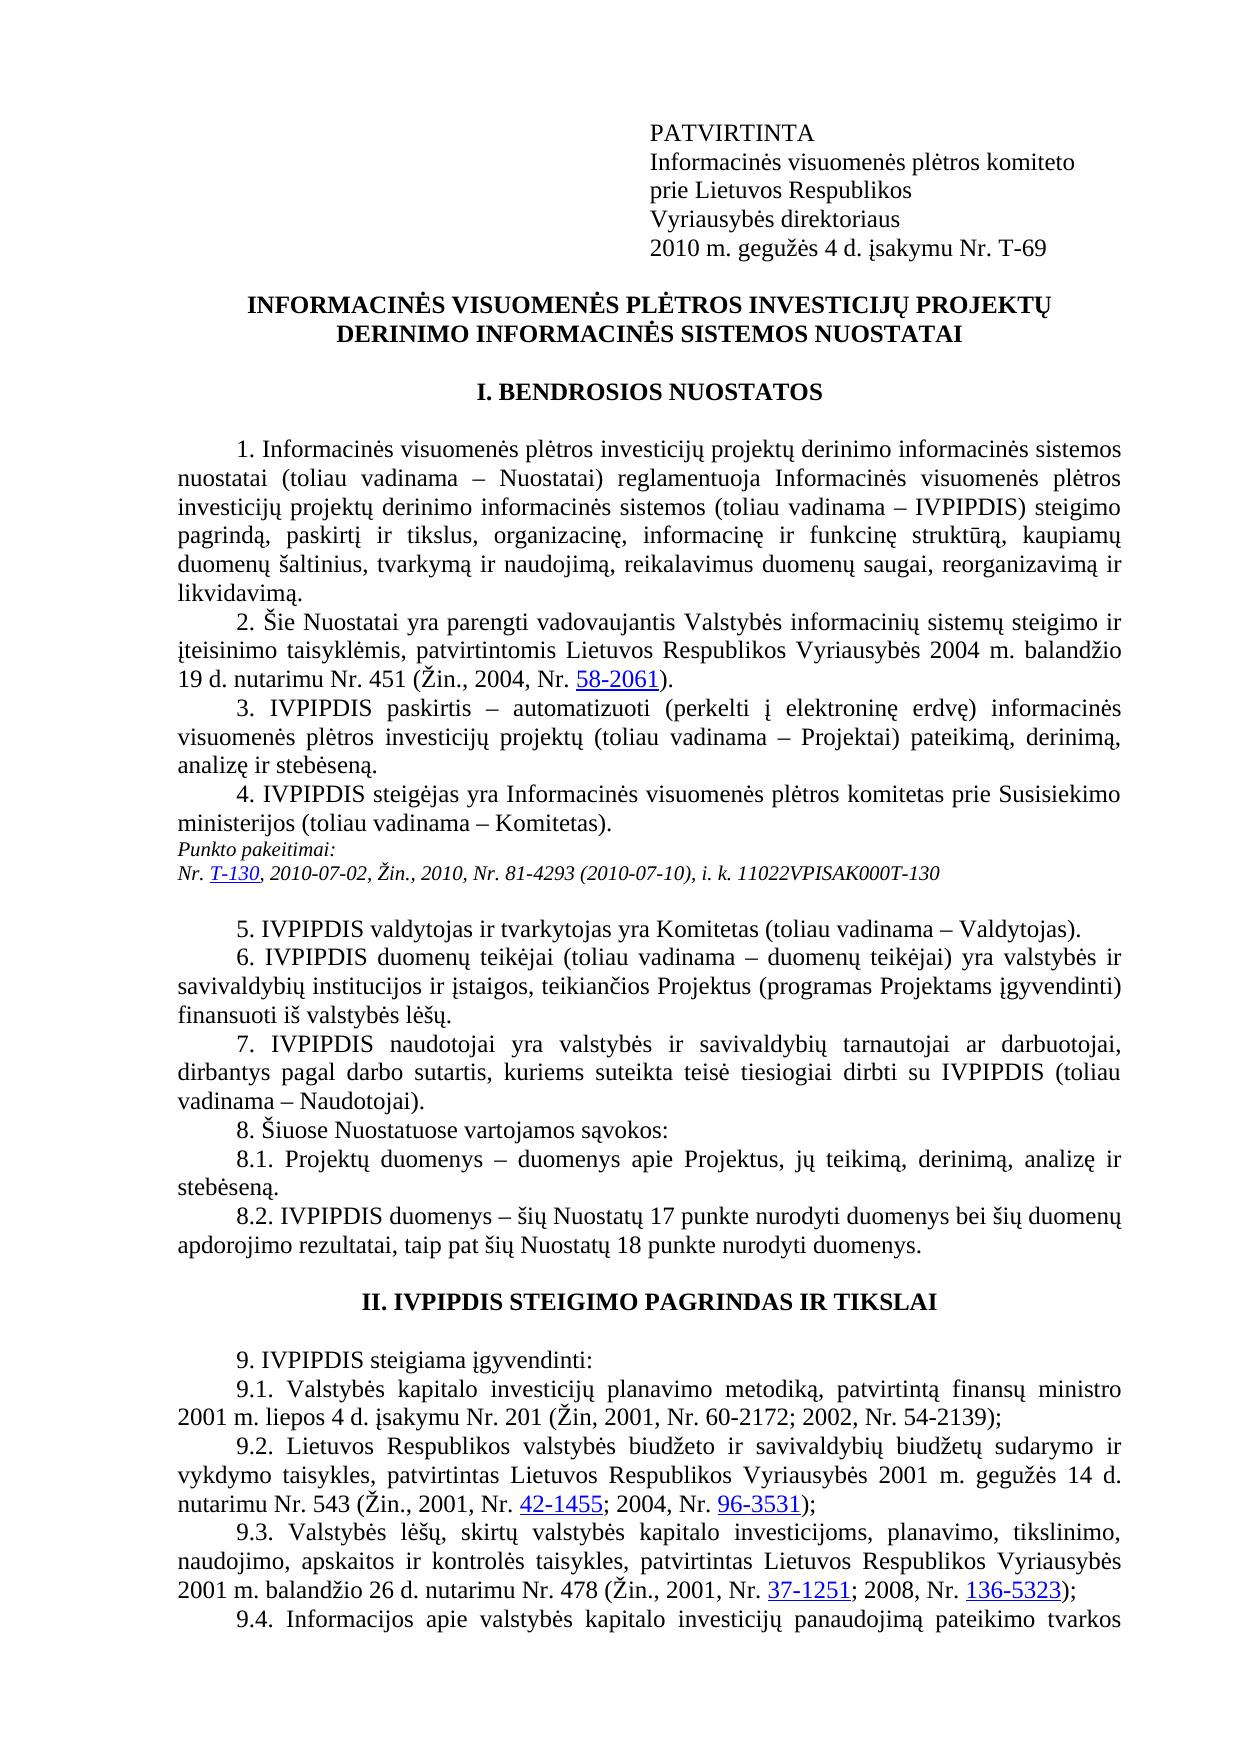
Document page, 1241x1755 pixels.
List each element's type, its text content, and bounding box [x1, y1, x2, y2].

text 9.4. Informacijos apie valstybės kapitalo investicijų panaudojimą pateikimo tvarkos [177, 1604, 1122, 1632]
text Nr. T-130, 2010-07-02, Žin., 2010, Nr. 81-4293 (2010-07-10), i. k. 11022VPISAK000T-130 [177, 861, 1122, 885]
text 1. Informacinės visuomenės plėtros investicijų projektų derinimo informacinės sistemos nuostatai (toliau vadinama – Nuostatai) reglamentuoja Informacinės visuomenės plėtros investicijų projektų derinimo informacinės sistemos (toliau vadinama – IVPIPDIS) steigimo pagrindą, paskirtį ir tikslus, organizacinę, informacinę ir funkcinę struktūrą, kaupiamų duomenų šaltinius, tvarkymą ir naudojimą, reikalavimus duomenų saugai, reorganizavimą ir likvidavimą. [177, 434, 1122, 607]
text 2. Šie Nuostatai yra parengti vadovaujantis Valstybės informacinių sistemų steigimo ir įteisinimo taisyklėmis, patvirtintomis Lietuvos Respublikos Vyriausybės 2004 m. balandžio 19 d. nutarimu Nr. 451 (Žin., 2004, Nr. 58-2061). [177, 607, 1122, 693]
text 9.3. Valstybės lėšų, skirtų valstybės kapitalo investicijoms, planavimo, tikslinimo, naudojimo, apskaitos ir kontrolės taisykles, patvirtintas Lietuvos Respublikos Vyriausybės 2001 m. balandžio 26 d. nutarimu Nr. 478 (Žin., 2001, Nr. 37-1251; 2008, Nr. 136-5323); [177, 1517, 1122, 1604]
text I. BENDROSIOS NUOSTATOS [177, 377, 1122, 406]
text 7. IVPIPDIS naudotojai yra valstybės ir savivaldybių tarnautojai ar darbuotojai, dirbantys pagal darbo sutartis, kuriems suteikta teisė tiesiogiai dirbti su IVPIPDIS (toliau vadinama – Naudotojai). [177, 1029, 1122, 1115]
text 4. IVPIPDIS steigėjas yra Informacinės visuomenės plėtros komitetas prie Susisiekimo ministerijos (toliau vadinama – Komitetas). [177, 779, 1122, 837]
text 9.2. Lietuvos Respublikos valstybės biudžeto ir savivaldybių biudžetų sudarymo ir vykdymo taisykles, patvirtintas Lietuvos Respublikos Vyriausybės 2001 m. gegužės 14 d. nutarimu Nr. 543 (Žin., 2001, Nr. 42-1455; 2004, Nr. 96-3531); [177, 1431, 1122, 1517]
text INFORMACINĖS VISUOMENĖS PLĖTROS INVESTICIJŲ PROJEKTŲ DERINIMO INFORMACINĖS SISTEMOS NUOSTATAI [177, 291, 1122, 348]
text 9. IVPIPDIS steigiama įgyvendinti: [177, 1345, 1122, 1374]
text Punkto pakeitimai: [177, 837, 1122, 861]
text 8. Šiuose Nuostatuose vartojamos sąvokos: [177, 1115, 1122, 1144]
text Vyriausybės direktoriaus [649, 204, 1122, 233]
text 9.1. Valstybės kapitalo investicijų planavimo metodiką, patvirtintą finansų ministro 2001 m. liepos 4 d. įsakymu Nr. 201 (Žin, 2001, Nr. 60-2172; 2002, Nr. 54-2139); [177, 1374, 1122, 1431]
text Informacinės visuomenės plėtros komiteto [649, 147, 1122, 176]
text 6. IVPIPDIS duomenų teikėjai (toliau vadinama – duomenų teikėjai) yra valstybės ir savivaldybių institucijos ir įstaigos, teikiančios Projektus (programas Projektams įgyvendinti) finansuoti iš valstybės lėšų. [177, 942, 1122, 1029]
text prie Lietuvos Respublikos [649, 176, 1122, 204]
text PATVIRTINTA [649, 118, 1122, 147]
text 5. IVPIPDIS valdytojas ir tvarkytojas yra Komitetas (toliau vadinama – Valdytojas). [177, 914, 1122, 942]
text 8.1. Projektų duomenys – duomenys apie Projektus, jų teikimą, derinimą, analizę ir stebėseną. [177, 1144, 1122, 1201]
text II. IVPIPDIS STEIGIMO PAGRINDAS IR TIKSLAI [177, 1287, 1122, 1316]
text 3. IVPIPDIS paskirtis – automatizuoti (perkelti į elektroninę erdvę) informacinės visuomenės plėtros investicijų projektų (toliau vadinama – Projektai) pateikimą, derinimą, analizę ir stebėseną. [177, 693, 1122, 779]
text 2010 m. gegužės 4 d. įsakymu Nr. T-69 [649, 233, 1122, 262]
text 8.2. IVPIPDIS duomenys – šių Nuostatų 17 punkte nurodyti duomenys bei šių duomenų apdorojimo rezultatai, taip pat šių Nuostatų 18 punkte nurodyti duomenys. [177, 1201, 1122, 1259]
